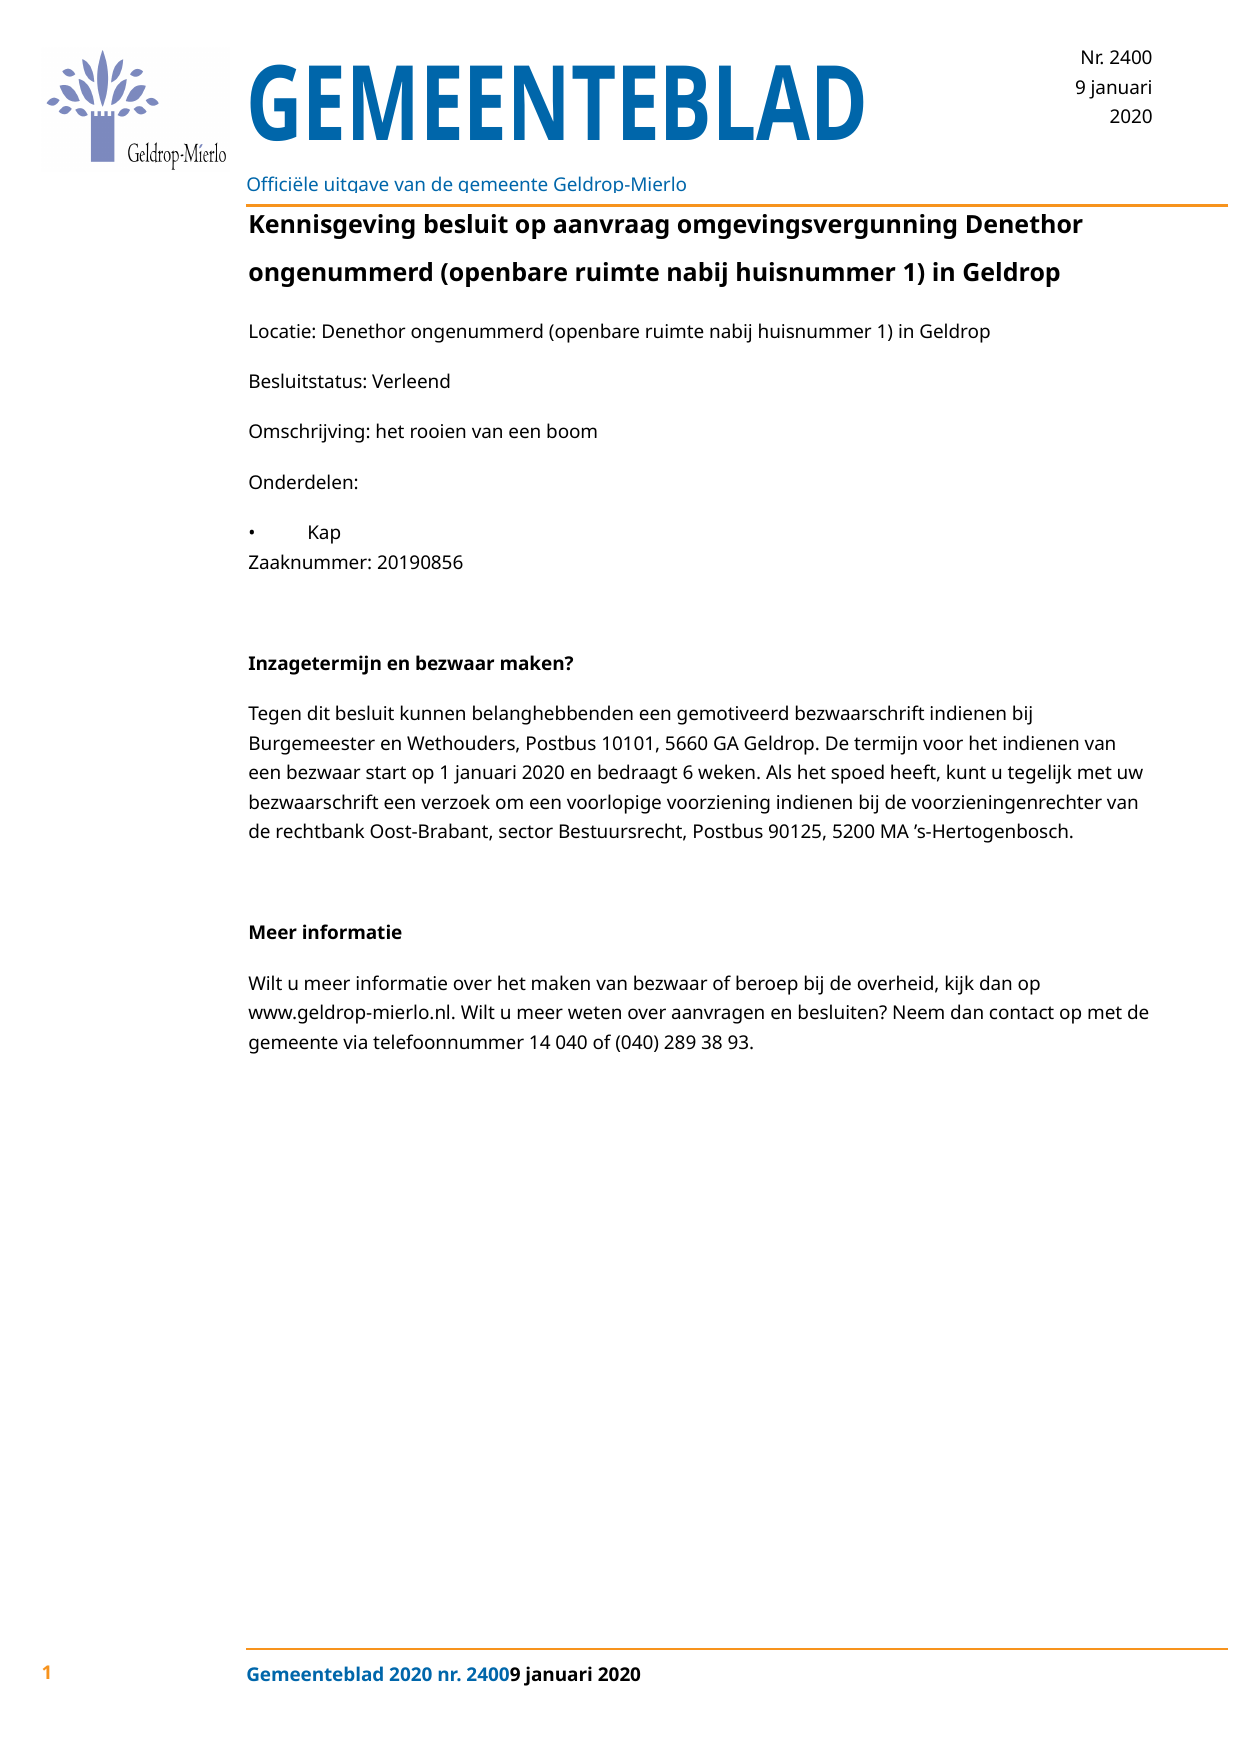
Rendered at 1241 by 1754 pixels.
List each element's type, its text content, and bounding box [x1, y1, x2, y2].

list Kap [248, 519, 1152, 545]
text Meer informatie [248, 919, 1152, 945]
text Zaaknummer: 20190856 [248, 549, 1152, 575]
text Besluitstatus: Verleend [248, 368, 1152, 394]
text Kennisgeving besluit op aanvraag omgevingsvergunning Denethor ongenummerd (openbare ruimte nabij huisnummer 1) in Geldrop [248, 207, 1152, 288]
text Tegen dit besluit kunnen belanghebbenden een gemotiveerd bezwaarschrift indienen bij Burgemeester en Wethouders, Postbus 10101, 5660 GA Geldrop. De termijn voor het indienen van een bezwaar start op 1 januari 2020 en bedraagt 6 weken. Als het spoed heeft, kunt u tegelijk met uw bezwaarschrift een verzoek om een voorlopige voorziening indienen bij de voorzieningenrechter van de rechtbank Oost-Brabant, sector Bestuursrecht, Postbus 90125, 5200 MA ’s-Hertogenbosch. [248, 700, 1152, 844]
text Wilt u meer informatie over het maken van bezwaar of beroep bij de overheid, kijk dan op www.geldrop-mierlo.nl. Wilt u meer weten over aanvragen en besluiten? Neem dan contact op met de gemeente via telefoonnummer 14 040 of (040) 289 38 93. [248, 970, 1152, 1055]
text Inzagetermijn en bezwaar maken? [248, 650, 1152, 676]
text Omschrijving: het rooien van een boom [248, 419, 1152, 444]
text Onderdelen: [248, 469, 1152, 495]
picture [41, 47, 231, 172]
text Locatie: Denethor ongenummerd (openbare ruimte nabij huisnummer 1) in Geldrop [248, 318, 1152, 344]
